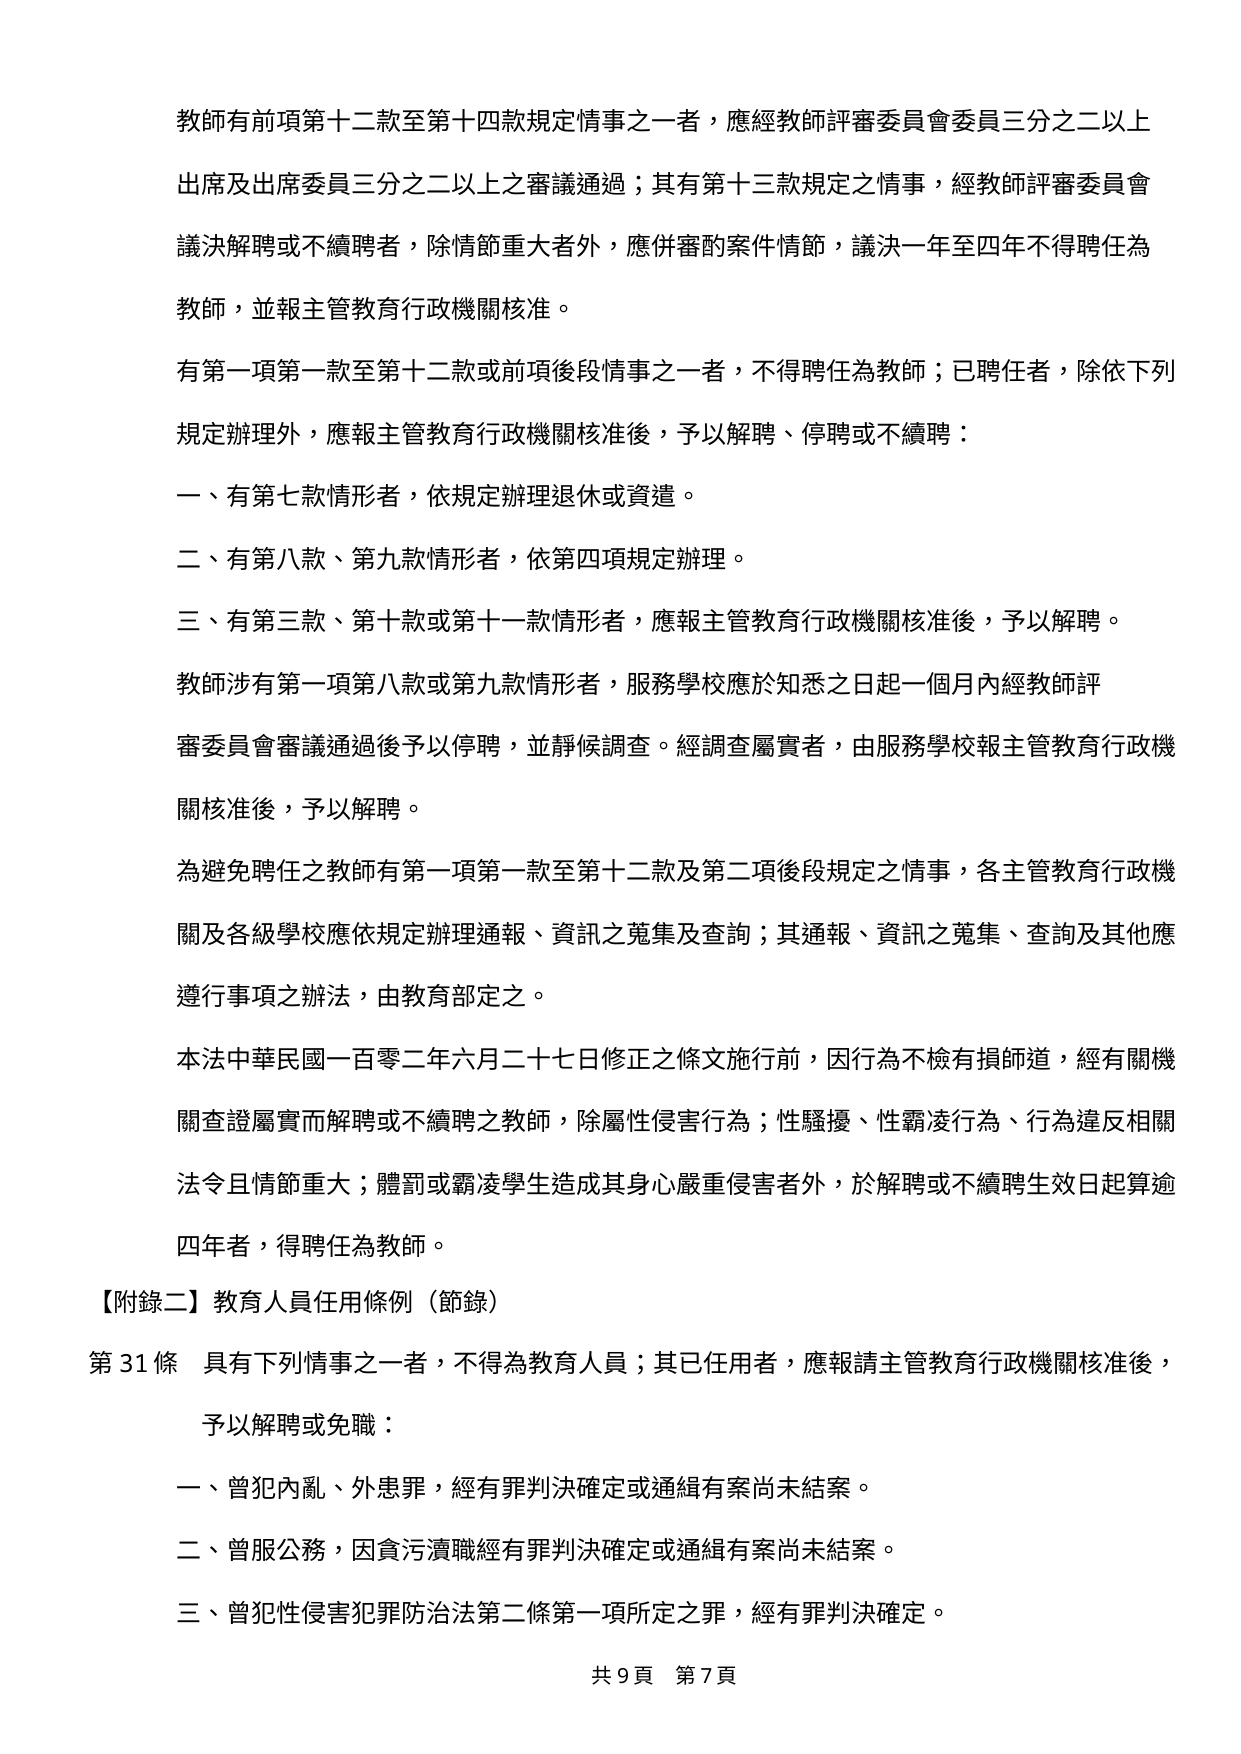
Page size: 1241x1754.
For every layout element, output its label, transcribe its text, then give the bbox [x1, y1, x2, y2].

text 三、曾犯性侵害犯罪防治法第二條第一項所定之罪，經有罪判決確定。 [89, 1570, 1240, 1632]
text 審委員會審議通過後予以停聘，並靜候調查。經調查屬實者，由服務學校報主管教育行政機關核准後，予以解聘。 [176, 703, 1196, 828]
text 一、有第七款情形者，依規定辦理退休或資遣。 [89, 453, 1240, 516]
text 教師涉有第一項第八款或第九款情形者，服務學校應於知悉之日起一個月內經教師評 [101, 641, 1240, 703]
text 二、有第八款、第九款情形者，依第四項規定辦理。 [89, 516, 1240, 578]
text 本法中華民國一百零二年六月二十七日修正之條文施行前，因行為不檢有損師道，經有關機關查證屬實而解聘或不續聘之教師，除屬性侵害行為；性騷擾、性霸凌行為、行為違反相關法令且情節重大；體罰或霸凌學生造成其身心嚴重侵害者外，於解聘或不續聘生效日起算逾四年者，得聘任為教師。 [176, 1016, 1196, 1266]
text 有第一項第一款至第十二款或前項後段情事之一者，不得聘任為教師；已聘任者，除依下列規定辦理外，應報主管教育行政機關核准後，予以解聘、停聘或不續聘： [176, 328, 1181, 453]
text 二、曾服公務，因貪污瀆職經有罪判決確定或通緝有案尚未結案。 [89, 1507, 1240, 1570]
text 教師有前項第十二款至第十四款規定情事之一者，應經教師評審委員會委員三分之二以上出席及出席委員三分之二以上之審議通過；其有第十三款規定之情事，經教師評審委員會議決解聘或不續聘者，除情節重大者外，應併審酌案件情節，議決一年至四年不得聘任為教師，並報主管教育行政機關核准。 [176, 78, 1167, 328]
text 為避免聘任之教師有第一項第一款至第十二款及第二項後段規定之情事，各主管教育行政機關及各級學校應依規定辦理通報、資訊之蒐集及查詢；其通報、資訊之蒐集、查詢及其他應遵行事項之辦法，由教育部定之。 [176, 828, 1181, 1016]
text 三、有第三款、第十款或第十一款情形者，應報主管教育行政機關核准後，予以解聘。 [89, 578, 1240, 641]
text 第31條 具有下列情事之一者，不得為教育人員；其已任用者，應報請主管教育行政機關核准後，予以解聘或免職： [89, 1320, 1181, 1445]
text 【附錄二】教育人員任用條例（節錄） [89, 1278, 1240, 1320]
text 一、曾犯內亂、外患罪，經有罪判決確定或通緝有案尚未結案。 [89, 1445, 1240, 1507]
